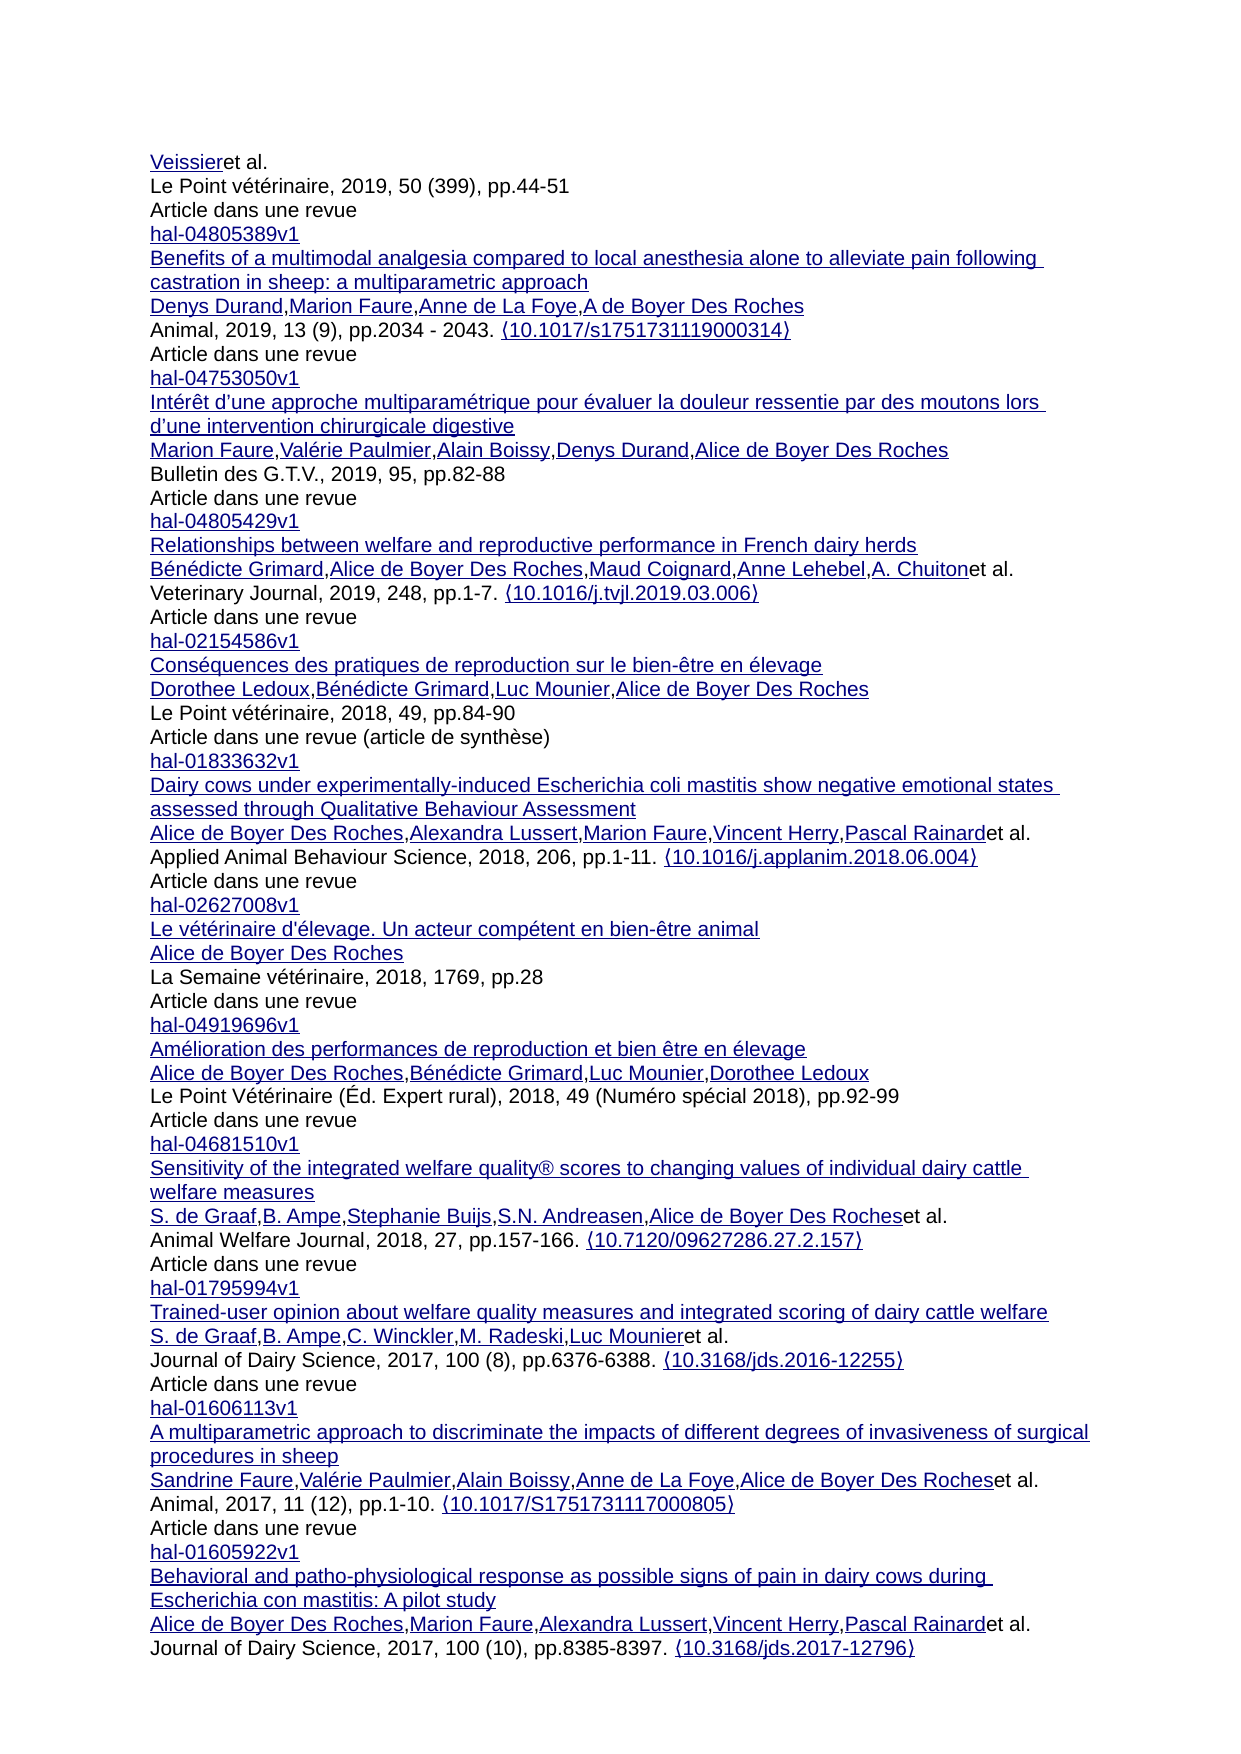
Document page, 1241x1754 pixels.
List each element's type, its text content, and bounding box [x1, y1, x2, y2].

table_cell Dairy cows under experimentally-induced Escherichia coli mastitis show negative emotional states assessed through Qualitative Behaviour Assessment Alice de Boyer Des Roches,Alexandra Lussert,Marion Faure,Vincent Herry,Pascal Rainardet al. Applied Animal Behaviour Science, 2018, 206, pp.1-11. ⟨10.1016/j.applanim.2018.06.004⟩ Article dans une revue hal-02627008v1 [150, 773, 1090, 917]
table_cell procedures in sheep Sandrine Faure,Valérie Paulmier,Alain Boissy,Anne de La Foye,Alice de Boyer Des Rocheset al. Animal, 2017, 11 (12), pp.1-10. ⟨10.1017/S1751731117000805⟩ Article dans une revue hal-01605922v1 [150, 1442, 1090, 1563]
table_cell Trained-user opinion about welfare quality measures and integrated scoring of dairy cattle welfare S. de Graaf,B. Ampe,C. Winckler,M. Radeski,Luc Mounieret al. Journal of Dairy Science, 2017, 100 (8), pp.6376-6388. ⟨10.3168/jds.2016-12255⟩ Article dans une revue hal-01606113v1 [150, 1300, 1090, 1420]
table_cell Behavioral and patho-physiological response as possible signs of pain in dairy cows during Escherichia con mastitis: A pilot study Alice de Boyer Des Roches,Marion Faure,Alexandra Lussert,Vincent Herry,Pascal Rainardet al. Journal of Dairy Science, 2017, 100 (10), pp.8385-8397. ⟨10.3168/jds.2017-12796⟩ [150, 1564, 1090, 1659]
table_cell Intérêt d’une approche multiparamétrique pour évaluer la douleur ressentie par des moutons lors d’une intervention chirurgicale digestive Marion Faure,Valérie Paulmier,Alain Boissy,Denys Durand,Alice de Boyer Des Roches Bulletin des G.T.V., 2019, 95, pp.82-88 Article dans une revue hal-04805429v1 [150, 390, 1090, 533]
table_cell Veissieret al. Le Point vétérinaire, 2019, 50 (399), pp.44-51 Article dans une revue hal-04805389v1 [150, 150, 1090, 246]
table_cell Le vétérinaire d'élevage. Un acteur compétent en bien-être animal Alice de Boyer Des Roches La Semaine vétérinaire, 2018, 1769, pp.28 Article dans une revue hal-04919696v1 [150, 917, 1090, 1036]
table_cell Amélioration des performances de reproduction et bien être en élevage Alice de Boyer Des Roches,Bénédicte Grimard,Luc Mounier,Dorothee Ledoux Le Point Vétérinaire (Éd. Expert rural), 2018, 49 (Numéro spécial 2018), pp.92-99 Article dans une revue hal-04681510v1 [150, 1036, 1090, 1156]
table_cell Benefits of a multimodal analgesia compared to local anesthesia alone to alleviate pain following castration in sheep: a multiparametric approach Denys Durand,Marion Faure,Anne de La Foye,A de Boyer Des Roches Animal, 2019, 13 (9), pp.2034 - 2043. ⟨10.1017/s1751731119000314⟩ Article dans une revue hal-04753050v1 [150, 246, 1090, 389]
table_cell Relationships between welfare and reproductive performance in French dairy herds Bénédicte Grimard,Alice de Boyer Des Roches,Maud Coignard,Anne Lehebel,A. Chuitonet al. Veterinary Journal, 2019, 248, pp.1-7. ⟨10.1016/j.tvjl.2019.03.006⟩ Article dans une revue hal-02154586v1 [150, 533, 1090, 653]
table_cell Sensitivity of the integrated welfare quality® scores to changing values of individual dairy cattle welfare measures S. de Graaf,B. Ampe,Stephanie Buijs,S.N. Andreasen,Alice de Boyer Des Rocheset al. Animal Welfare Journal, 2018, 27, pp.157-166. ⟨10.7120/09627286.27.2.157⟩ Article dans une revue hal-01795994v1 [150, 1156, 1090, 1300]
table_cell Conséquences des pratiques de reproduction sur le bien-être en élevage Dorothee Ledoux,Bénédicte Grimard,Luc Mounier,Alice de Boyer Des Roches Le Point vétérinaire, 2018, 49, pp.84-90 Article dans une revue (article de synthèse) hal-01833632v1 [150, 653, 1090, 773]
table_cell A multiparametric approach to discriminate the impacts of different degrees of invasiveness of surgical [150, 1420, 1090, 1441]
